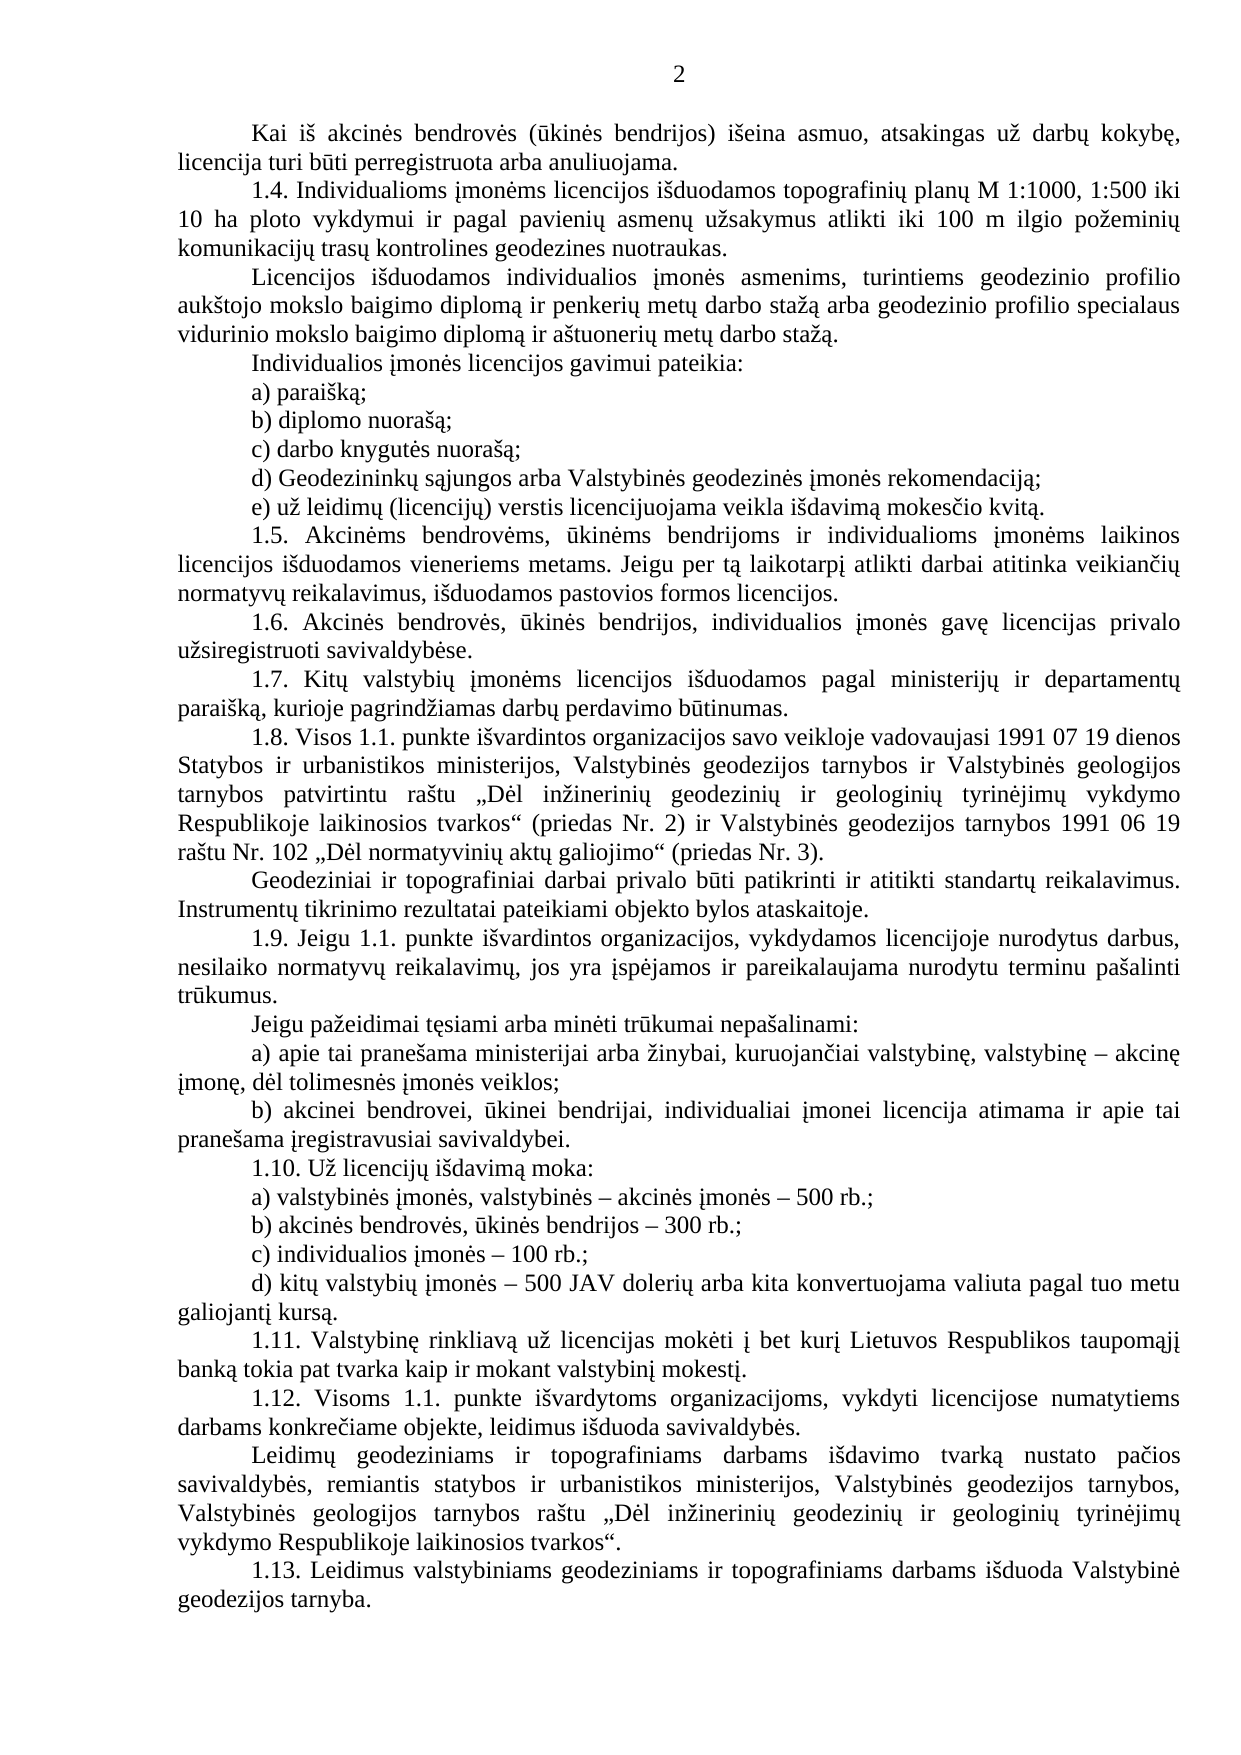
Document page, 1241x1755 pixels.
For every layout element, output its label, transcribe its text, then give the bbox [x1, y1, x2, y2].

text 1.5. Akcinėms bendrovėms, ūkinėms bendrijoms ir individualioms įmonėms laikinos licencijos išduodamos vieneriems metams. Jeigu per tą laikotarpį atlikti darbai atitinka veikiančių normatyvų reikalavimus, išduodamos pastovios formos licencijos. [177, 521, 1181, 607]
text 1.8. Visos 1.1. punkte išvardintos organizacijos savo veikloje vadovaujasi 1991 07 19 dienos Statybos ir urbanistikos ministerijos, Valstybinės geodezijos tarnybos ir Valstybinės geologijos tarnybos patvirtintu raštu „Dėl inžinerinių geodezinių ir geologinių tyrinėjimų vykdymo Respublikoje laikinosios tvarkos“ (priedas Nr. 2) ir Valstybinės geodezijos tarnybos 1991 06 19 raštu Nr. 102 „Dėl normatyvinių aktų galiojimo“ (priedas Nr. 3). [177, 722, 1181, 866]
text 1.4. Individualioms įmonėms licencijos išduodamos topografinių planų M 1:1000, 1:500 iki 10 ha ploto vykdymui ir pagal pavienių asmenų užsakymus atlikti iki 100 m ilgio požeminių komunikacijų trasų kontrolines geodezines nuotraukas. [177, 176, 1181, 262]
text e) už leidimų (licencijų) verstis licencijuojama veikla išdavimą mokesčio kvitą. [177, 492, 1181, 521]
text Geodeziniai ir topografiniai darbai privalo būti patikrinti ir atitikti standartų reikalavimus. Instrumentų tikrinimo rezultatai pateikiami objekto bylos ataskaitoje. [177, 866, 1181, 923]
text 1.12. Visoms 1.1. punkte išvardytoms organizacijoms, vykdyti licencijose numatytiems darbams konkrečiame objekte, leidimus išduoda savivaldybės. [177, 1383, 1181, 1441]
text b) akcinei bendrovei, ūkinei bendrijai, individualiai įmonei licencija atimama ir apie tai pranešama įregistravusiai savivaldybei. [177, 1096, 1181, 1153]
text 1.11. Valstybinę rinkliavą už licencijas mokėti į bet kurį Lietuvos Respublikos taupomąjį banką tokia pat tvarka kaip ir mokant valstybinį mokestį. [177, 1326, 1181, 1383]
text d) Geodezininkų sąjungos arba Valstybinės geodezinės įmonės rekomendaciją; [177, 463, 1181, 492]
text 1.10. Už licencijų išdavimą moka: [177, 1153, 1181, 1182]
text d) kitų valstybių įmonės – 500 JAV dolerių arba kita konvertuojama valiuta pagal tuo metu galiojantį kursą. [177, 1268, 1181, 1326]
text b) diplomo nuorašą; [177, 406, 1181, 434]
text 1.13. Leidimus valstybiniams geodeziniams ir topografiniams darbams išduoda Valstybinė geodezijos tarnyba. [177, 1556, 1181, 1613]
text Individualios įmonės licencijos gavimui pateikia: [177, 348, 1181, 377]
text c) individualios įmonės – 100 rb.; [177, 1239, 1181, 1268]
text Licencijos išduodamos individualios įmonės asmenims, turintiems geodezinio profilio aukštojo mokslo baigimo diplomą ir penkerių metų darbo stažą arba geodezinio profilio specialaus vidurinio mokslo baigimo diplomą ir aštuonerių metų darbo stažą. [177, 262, 1181, 348]
text Leidimų geodeziniams ir topografiniams darbams išdavimo tvarką nustato pačios savivaldybės, remiantis statybos ir urbanistikos ministerijos, Valstybinės geodezijos tarnybos, Valstybinės geologijos tarnybos raštu „Dėl inžinerinių geodezinių ir geologinių tyrinėjimų vykdymo Respublikoje laikinosios tvarkos“. [177, 1441, 1181, 1556]
text a) paraišką; [177, 377, 1181, 406]
text Kai iš akcinės bendrovės (ūkinės bendrijos) išeina asmuo, atsakingas už darbų kokybę, licencija turi būti perregistruota arba anuliuojama. [177, 118, 1181, 176]
text b) akcinės bendrovės, ūkinės bendrijos – 300 rb.; [177, 1211, 1181, 1239]
text a) valstybinės įmonės, valstybinės – akcinės įmonės – 500 rb.; [177, 1182, 1181, 1211]
text a) apie tai pranešama ministerijai arba žinybai, kuruojančiai valstybinę, valstybinę – akcinę įmonę, dėl tolimesnės įmonės veiklos; [177, 1038, 1181, 1096]
text Jeigu pažeidimai tęsiami arba minėti trūkumai nepašalinami: [177, 1009, 1181, 1038]
text c) darbo knygutės nuorašą; [177, 434, 1181, 463]
text 1.6. Akcinės bendrovės, ūkinės bendrijos, individualios įmonės gavę licencijas privalo užsiregistruoti savivaldybėse. [177, 607, 1181, 664]
text 1.9. Jeigu 1.1. punkte išvardintos organizacijos, vykdydamos licencijoje nurodytus darbus, nesilaiko normatyvų reikalavimų, jos yra įspėjamos ir pareikalaujama nurodytu terminu pašalinti trūkumus. [177, 923, 1181, 1009]
text 1.7. Kitų valstybių įmonėms licencijos išduodamos pagal ministerijų ir departamentų paraišką, kurioje pagrindžiamas darbų perdavimo būtinumas. [177, 664, 1181, 722]
